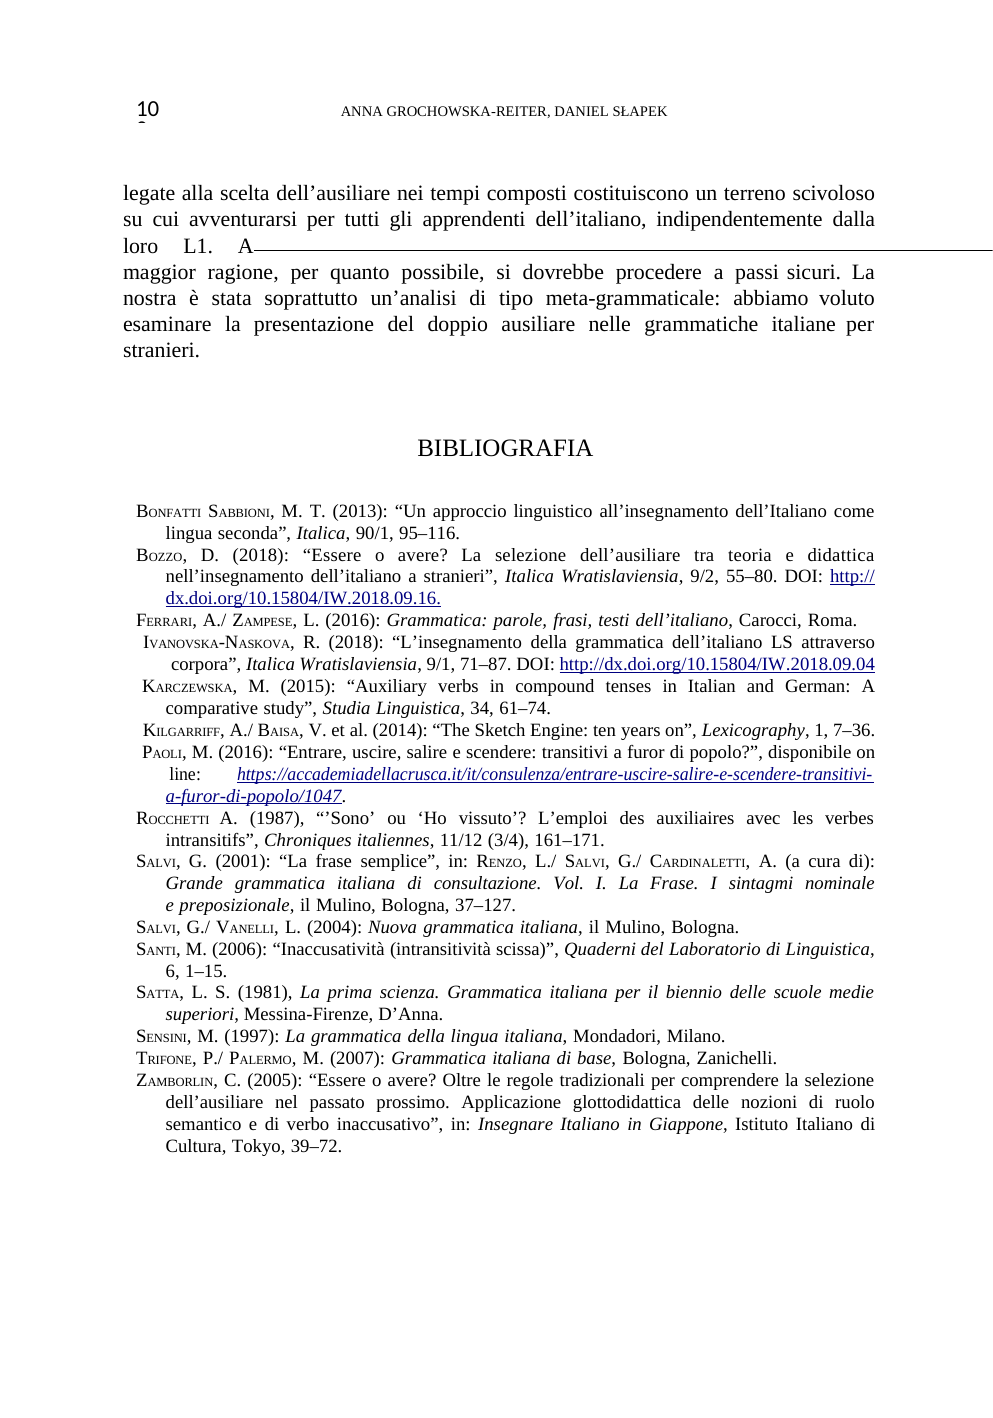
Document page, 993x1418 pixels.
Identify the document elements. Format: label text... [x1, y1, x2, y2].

text ROCCHETTI A. (1987), “’Sono’ ou ‘Ho vissuto’? L’emploi des auxiliaires avec les verbes intransitifs”, Chroniques italiennes, 11/12 (3/4), 161–171. [136, 807, 875, 850]
text ZAMBORLIN, C. (2005): “Essere o avere? Oltre le regole tradizionali per comprendere la selezione dell’ausiliare nel passato prossimo. Applicazione glottodidattica delle nozioni di ruolo semantico e di verbo inaccusativo”, in: Insegnare Italiano in Giappone, Istituto Italiano di Cultura, Tokyo, 39–72. [136, 1069, 875, 1156]
text IVANOVSKA-NASKOVA, R. (2018): “L’insegnamento della grammatica dell’italiano LS attraverso corpora”, Italica Wratislaviensia, 9/1, 71–87. DOI: http://dx.doi.org/10.15804/IW.2018.09.04 KARCZEWSKA, M. (2015): “Auxiliary verbs in compound tenses in Italian and German: A [136, 631, 875, 697]
text comparative study”, Studia Linguistica, 34, 61–74. [165, 697, 886, 718]
text SALVI, G./ VANELLI, L. (2004): Nuova grammatica italiana, il Mulino, Bologna. [136, 916, 886, 937]
text SANTI, M. (2006): “Inaccusatività (intransitività scissa)”, Quaderni del Laboratorio di Linguistica, 6, 1–15. [136, 938, 875, 981]
text a-furor-di-popolo/1047. [165, 785, 886, 806]
text SATTA, L. S. (1981), La prima scienza. Grammatica italiana per il biennio delle scuole medie superiori, Messina‑Firenze, D’Anna. [136, 981, 875, 1025]
text FERRARI, A./ ZAMPESE, L. (2016): Grammatica: parole, frasi, testi dell’italiano, Carocci, Roma. [136, 609, 886, 631]
subtitle BIBLIOGRAFIA [384, 433, 626, 461]
text SALVI, G. (2001): “La frase semplice”, in: RENZO, L./ SALVI, G./ CARDINALETTI, A. (a cura di): Grande grammatica italiana di consultazione. Vol. I. La Frase. I sintagmi nominale e preposizionale, il Mulino, Bologna, 37–127. [136, 850, 875, 916]
text legate alla scelta dell’ausiliare nei tempi composti costituiscono un terreno scivoloso su cui avventurarsi per tutti gli apprendenti dell’italiano, indipendentemente dalla loro L1. A maggior ragione, per quanto possibile, si dovrebbe procedere a passi sicuri. La nostra è stata soprattutto un’analisi di tipo meta‑grammaticale: abbiamo voluto esaminare la presentazione del doppio ausiliare nelle grammatiche italiane per stranieri. [123, 180, 875, 362]
text KILGARRIFF, A./ BAISA, V. et al. (2014): “The Sketch Engine: ten years on”, Lexicography, 1, 7–36. PAOLI, M. (2016): “Entrare, uscire, salire e scendere: transitivi a furor di popolo?”, disponibile on line: https://accademiadellacrusca.it/it/consulenza/entrare-uscire-salire-e-scendere-transitivi- [136, 719, 875, 784]
text BONFATTI SABBIONI, M. T. (2013): “Un approccio linguistico all’insegnamento dell’Italiano come lingua seconda”, Italica, 90/1, 95–116. [136, 500, 875, 543]
text SENSINI, M. (1997): La grammatica della lingua italiana, Mondadori, Milano. TRIFONE, P./ PALERMO, M. (2007): Grammatica italiana di base, Bologna, Zanichelli. [136, 1025, 784, 1069]
text BOZZO, D. (2018): “Essere o avere? La selezione dell’ausiliare tra teoria e didattica nell’insegnamento dell’italiano a stranieri”, Italica Wratislaviensia, 9/2, 55–80. DOI: http:// dx.doi.org/10.15804/IW.2018.09.16. [136, 544, 875, 609]
